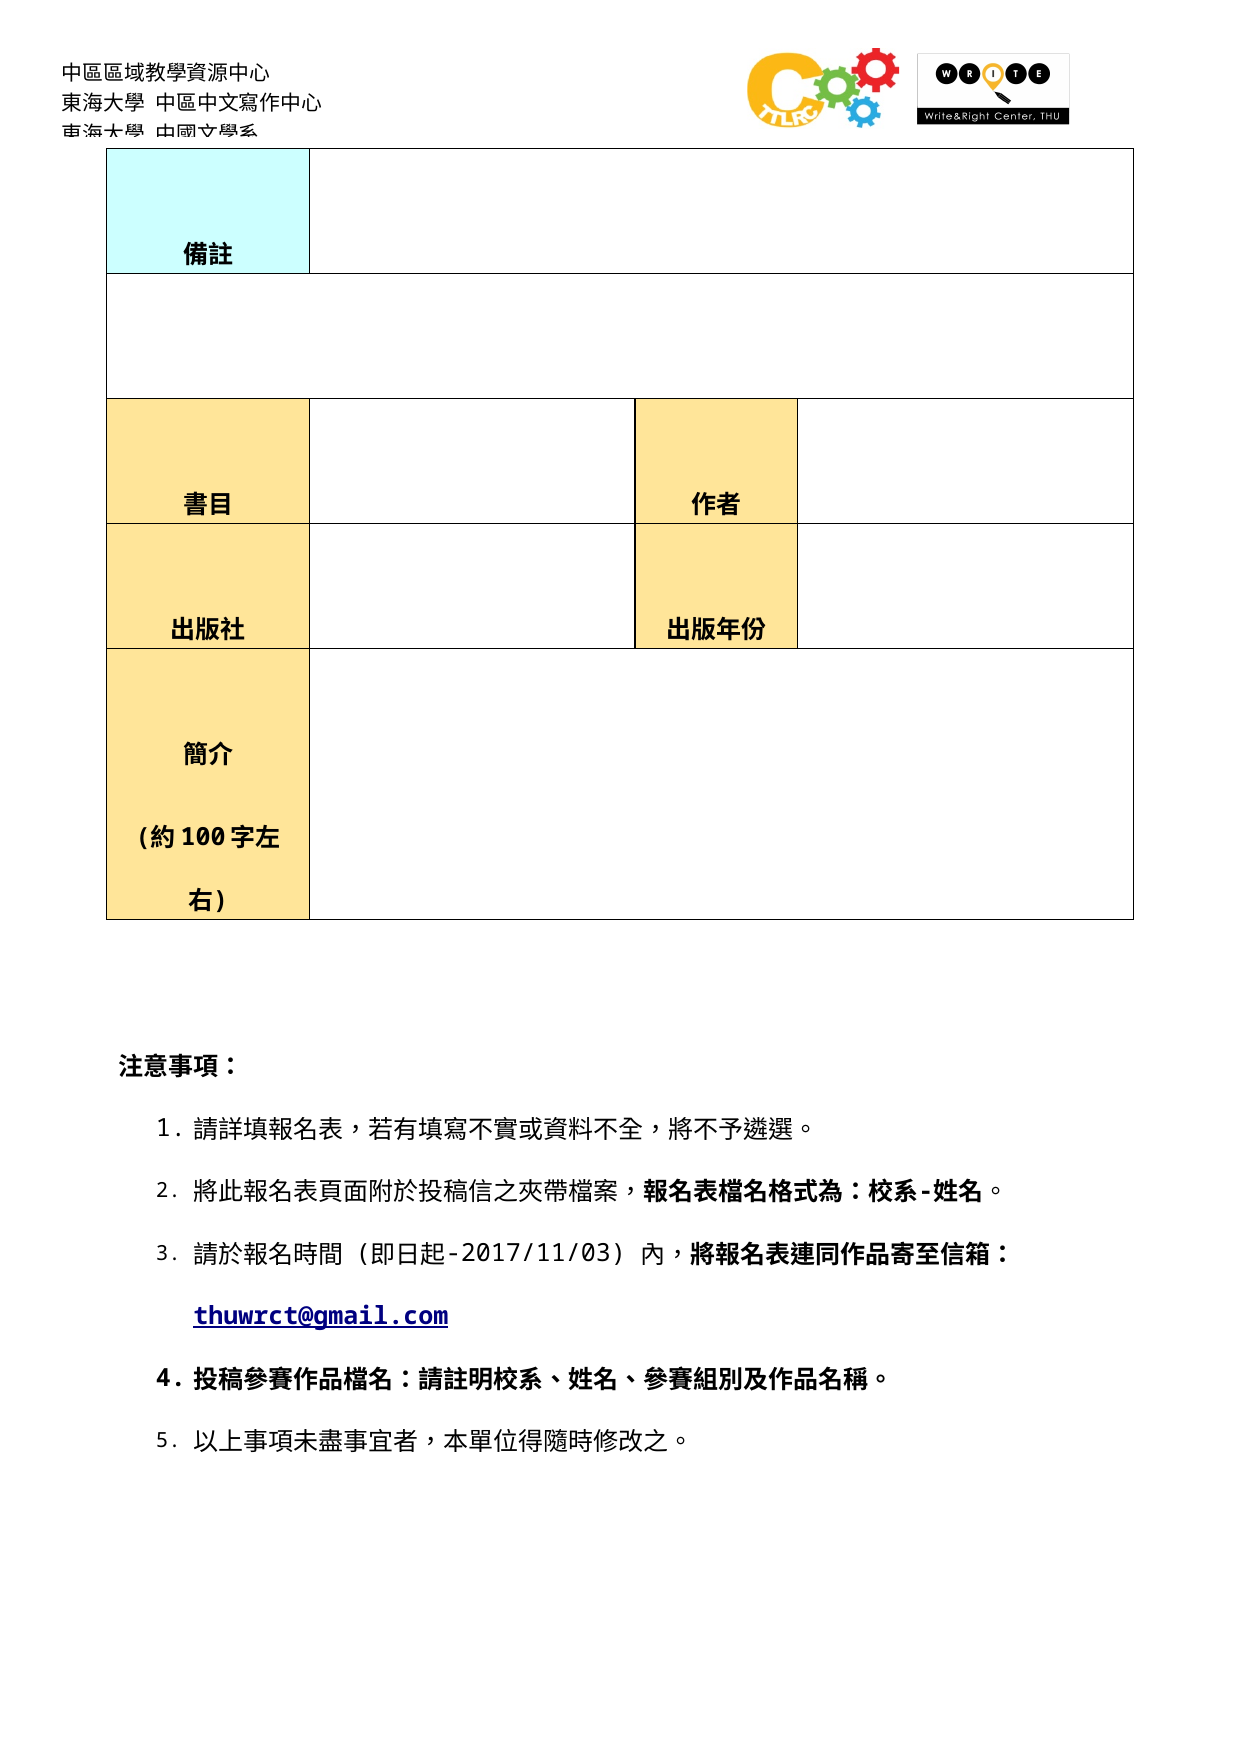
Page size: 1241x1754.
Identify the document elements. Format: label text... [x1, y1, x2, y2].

list 將此報名表頁面附於投稿信之夾帶檔案，報名表檔名格式為：校系-姓名。 [156, 1148, 1122, 1211]
table_cell [310, 149, 1133, 273]
table_cell 簡介 (約100字左右) [107, 649, 309, 919]
table_cell 備註 [107, 149, 309, 273]
table_cell [310, 649, 1133, 919]
list 請詳填報名表，若有填寫不實或資料不全，將不予遴選。 [156, 1086, 1122, 1148]
table_cell [310, 524, 634, 648]
table_cell [107, 274, 1133, 398]
table_cell 作者 [636, 399, 797, 523]
text 注意事項： [118, 1023, 1122, 1086]
table_cell [310, 399, 634, 523]
table_cell 書目 [107, 399, 309, 523]
list 投稿參賽作品檔名：請註明校系、姓名、參賽組別及作品名稱。 [156, 1336, 1122, 1398]
table_cell 出版年份 [636, 524, 797, 648]
list 請於報名時間 (即日起-2017/11/03) 內，將報名表連同作品寄至信箱：thuwrct@gmail.com [156, 1211, 1122, 1336]
table_cell 出版社 [107, 524, 309, 648]
list 以上事項未盡事宜者，本單位得隨時修改之。 [156, 1398, 1122, 1461]
table_cell [798, 399, 1133, 523]
table_cell [798, 524, 1133, 648]
